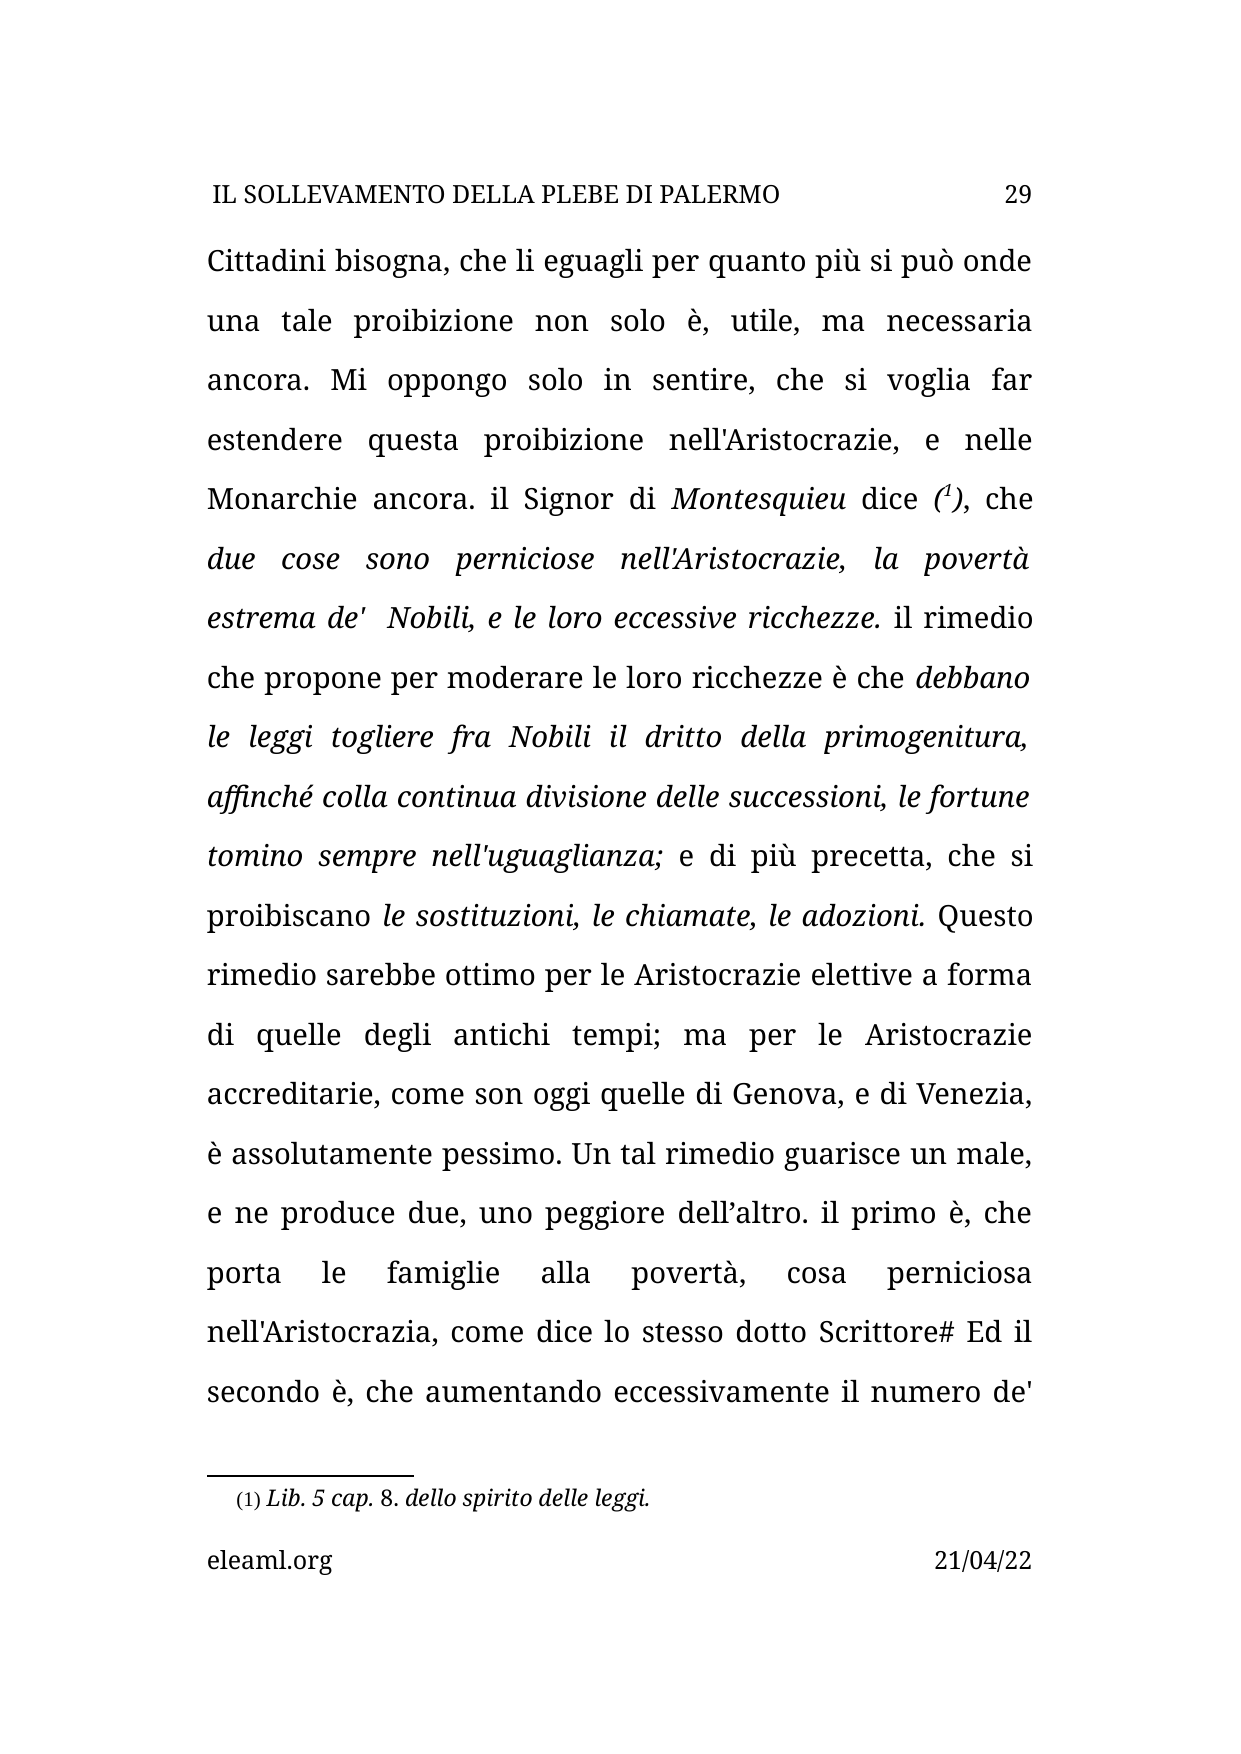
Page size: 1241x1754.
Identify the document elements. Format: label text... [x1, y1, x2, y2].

text Lib. 5 cap. 8. dello spirito delle leggi. [207, 1482, 1033, 1513]
text Cittadini bisogna, che li eguagli per quanto più si può onde una tale proibizione non solo è, utile, ma necessaria ancora. Mi oppongo solo in sentire, che si voglia far estendere questa proibizione nell'Aristocrazie, e nelle Monarchie ancora. il Signor di Montesquieu dice (), che due cose sono perniciose nell'Aristocrazie, la povertà estrema de' Nobili, e le loro eccessive ricchezze. il rimedio che propone per moderare le loro ricchezze è che debbano le leggi togliere fra Nobili il dritto della primogenitura, affinché colla continua divisione delle successioni, le fortune tomino sempre nell'uguaglianza; e di più precetta, che si proibiscano le sostituzioni, le chiamate, le adozioni. Questo rimedio sarebbe ottimo per le Aristocrazie elettive a forma di quelle degli antichi tempi; ma per le Aristocrazie accreditarie, come son oggi quelle di Genova, e di Venezia, è assolutamente pessimo. Un tal rimedio guarisce un male, e ne produce due, uno peggiore dell’altro. il primo è, che porta le famiglie alla povertà, cosa perniciosa nell'Aristocrazia, come dice lo stesso dotto Scrittore# Ed il secondo è, che aumentando eccessivamente il numero de' [207, 241, 1033, 1411]
